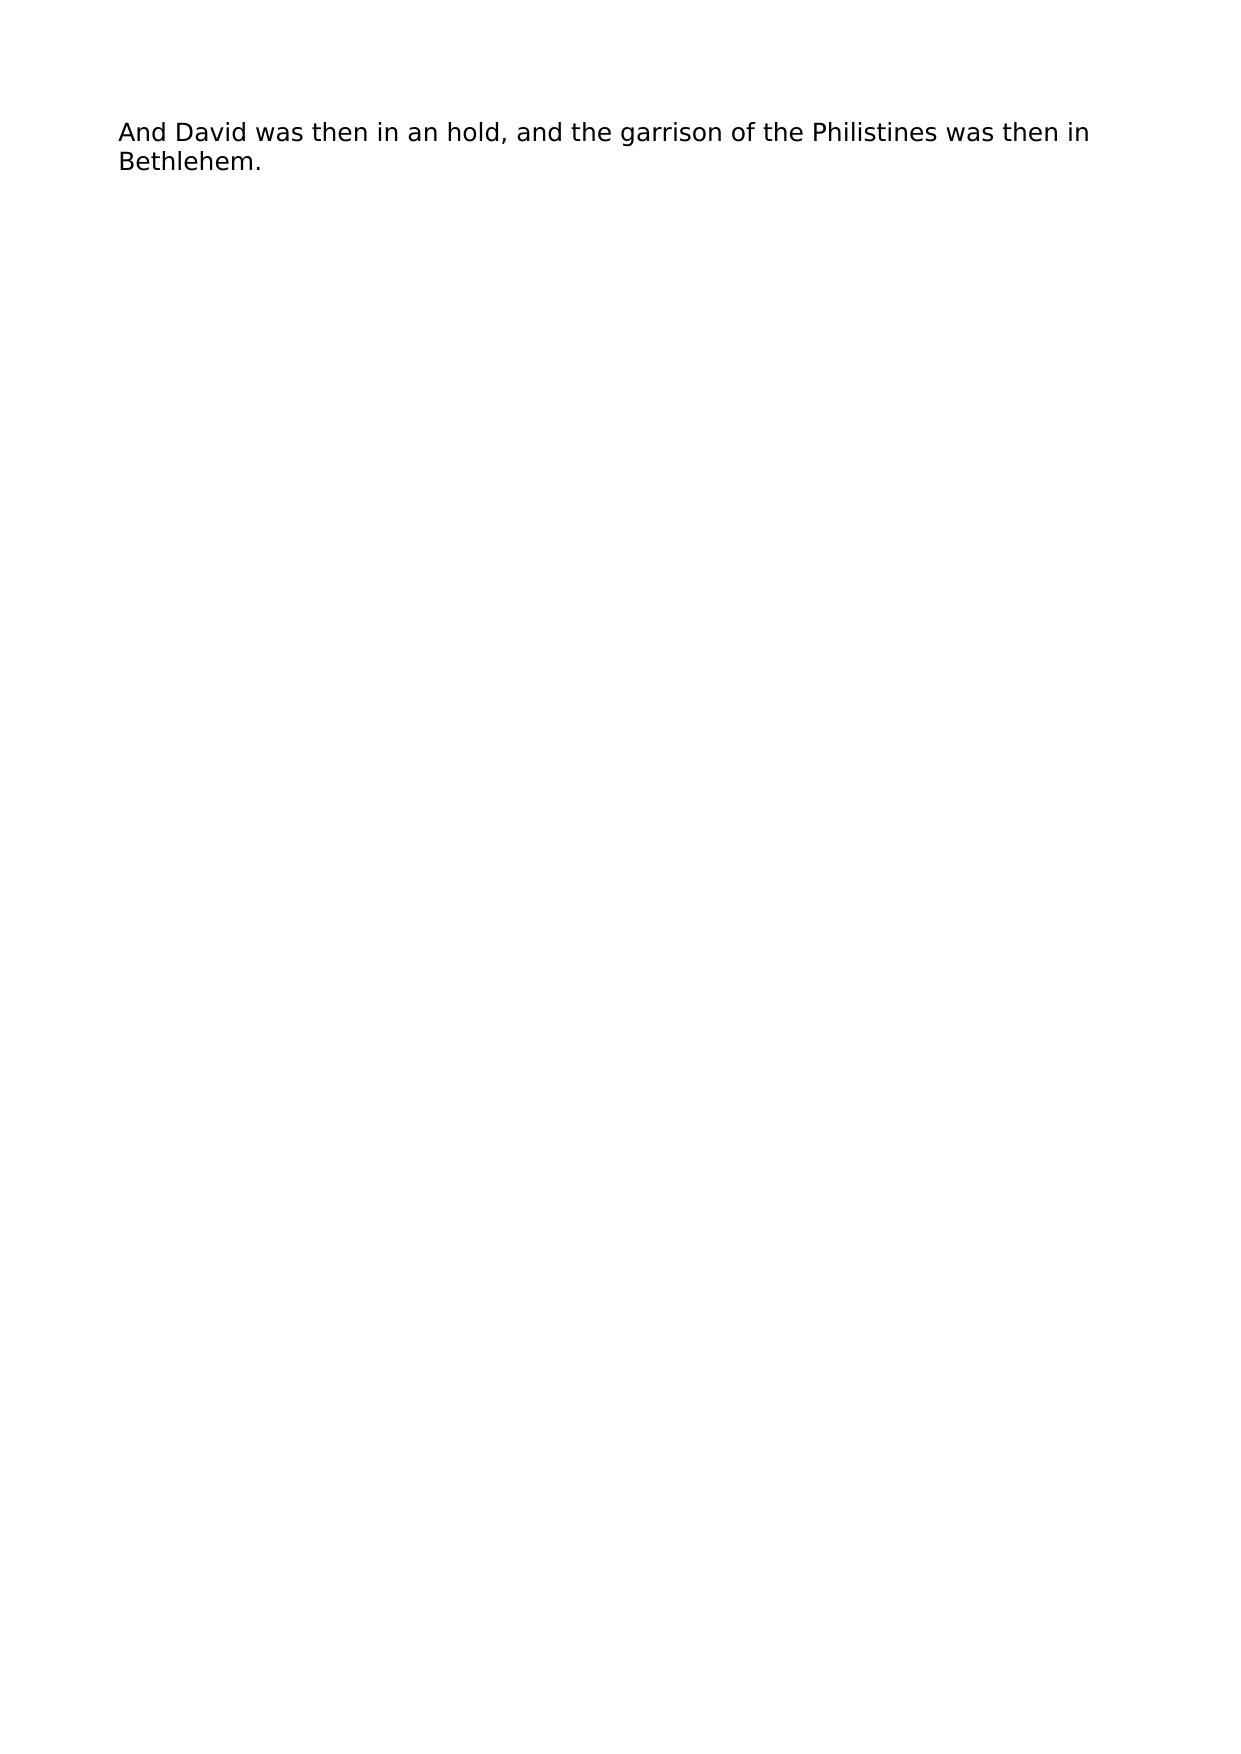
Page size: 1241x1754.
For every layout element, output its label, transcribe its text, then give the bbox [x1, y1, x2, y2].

text And David was then in an hold, and the garrison of the Philistines was then in Bethlehem. [118, 118, 1122, 176]
